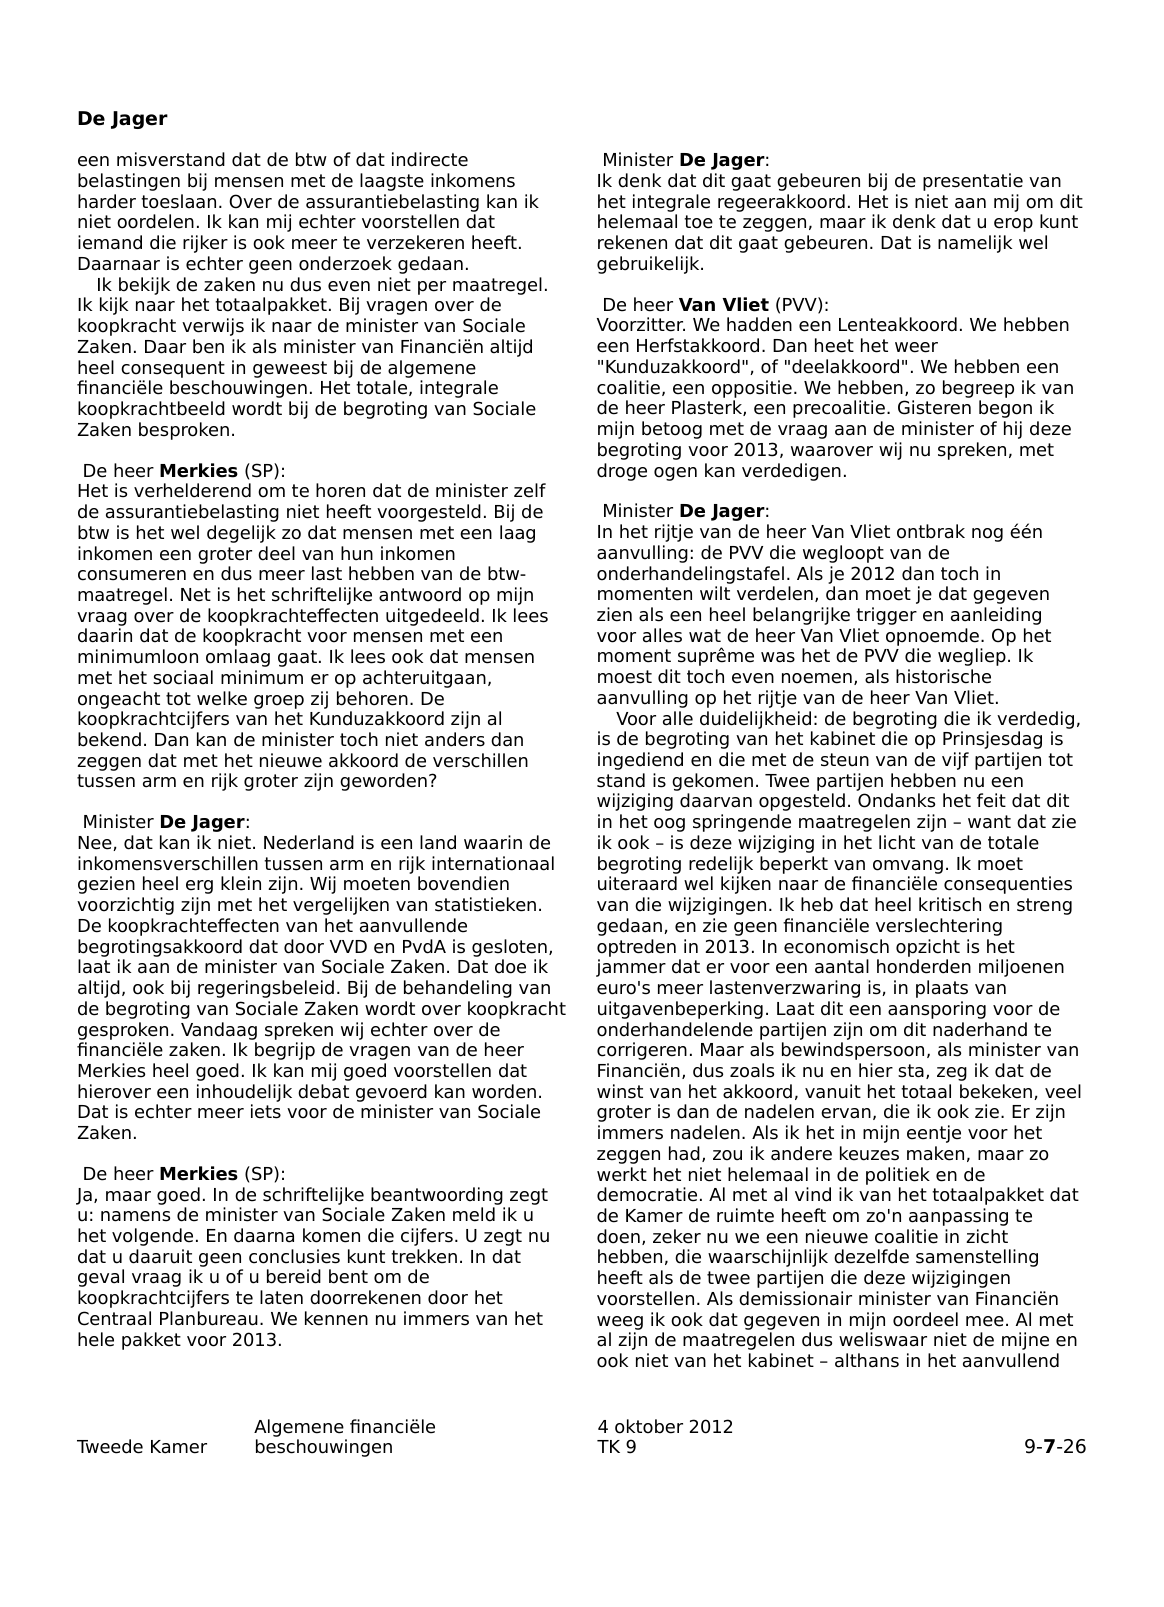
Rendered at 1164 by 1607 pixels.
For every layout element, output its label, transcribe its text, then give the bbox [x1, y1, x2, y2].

text De heer Merkies (SP): [77, 1164, 567, 1184]
text Het is verhelderend om te horen dat de minister zelf de assurantiebelasting niet heeft voorgesteld. Bij de btw is het wel degelijk zo dat mensen met een laag inkomen een groter deel van hun inkomen consumeren en dus meer last hebben van de btw-maatregel. Net is het schriftelijke antwoord op mijn vraag over de koopkrachteffecten uitgedeeld. Ik lees daarin dat de koopkracht voor mensen met een minimumloon omlaag gaat. Ik lees ook dat mensen met het sociaal minimum er op achteruitgaan, ongeacht tot welke groep zij behoren. De koopkrachtcijfers van het Kunduzakkoord zijn al bekend. Dan kan de minister toch niet anders dan zeggen dat met het nieuwe akkoord de verschillen tussen arm en rijk groter zijn geworden? [77, 481, 567, 792]
text Voor alle duidelijkheid: de begroting die ik verdedig, is de begroting van het kabinet die op Prinsjesdag is ingediend en die met de steun van de vijf partijen tot stand is gekomen. Twee partijen hebben nu een wijziging daarvan opgesteld. Ondanks het feit dat dit in het oog springende maatregelen zijn – want dat zie ik ook – is deze wijziging in het licht van de totale begroting redelijk beperkt van omvang. Ik moet uiteraard wel kijken naar de financiële consequenties van die wijzigingen. Ik heb dat heel kritisch en streng gedaan, en zie geen financiële verslechtering optreden in 2013. In economisch opzicht is het jammer dat er voor een aantal honderden miljoenen euro's meer lastenverzwaring is, in plaats van uitgavenbeperking. Laat dit een aansporing voor de onderhandelende partijen zijn om dit naderhand te corrigeren. Maar als bewindspersoon, als minister van Financiën, dus zoals ik nu en hier sta, zeg ik dat de winst van het akkoord, vanuit het totaal bekeken, veel groter is dan de nadelen ervan, die ik ook zie. Er zijn immers nadelen. Als ik het in mijn eentje voor het zeggen had, zou ik andere keuzes maken, maar zo werkt het niet helemaal in de politiek en de democratie. Al met al vind ik van het totaalpakket dat de Kamer de ruimte heeft om zo'n aanpassing te doen, zeker nu we een nieuwe coalitie in zicht hebben, die waarschijnlijk dezelfde samenstelling heeft als de twee partijen die deze wijzigingen voorstellen. Als demissionair minister van Financiën weeg ik ook dat gegeven in mijn oordeel mee. Al met al zijn de maatregelen dus weliswaar niet de mijne en ook niet van het kabinet – althans in het aanvullend [596, 708, 1087, 1372]
text Ik denk dat dit gaat gebeuren bij de presentatie van het integrale regeerakkoord. Het is niet aan mij om dit helemaal toe te zeggen, maar ik denk dat u erop kunt rekenen dat dit gaat gebeuren. Dat is namelijk wel gebruikelijk. [596, 171, 1087, 274]
text Nee, dat kan ik niet. Nederland is een land waarin de inkomensverschillen tussen arm en rijk internationaal gezien heel erg klein zijn. Wij moeten bovendien voorzichtig zijn met het vergelijken van statistieken. De koopkrachteffecten van het aanvullende begrotingsakkoord dat door VVD en PvdA is gesloten, laat ik aan de minister van Sociale Zaken. Dat doe ik altijd, ook bij regeringsbeleid. Bij de behandeling van de begroting van Sociale Zaken wordt over koopkracht gesproken. Vandaag spreken wij echter over de financiële zaken. Ik begrijp de vragen van de heer Merkies heel goed. Ik kan mij goed voorstellen dat hierover een inhoudelijk debat gevoerd kan worden. Dat is echter meer iets voor de minister van Sociale Zaken. [77, 833, 567, 1144]
text Voorzitter. We hadden een Lenteakkoord. We hebben een Herfstakkoord. Dan heet het weer "Kunduzakkoord", of "deelakkoord". We hebben een coalitie, een oppositie. We hebben, zo begreep ik van de heer Plasterk, een precoalitie. Gisteren begon ik mijn betoog met de vraag aan de minister of hij deze begroting voor 2013, waarover wij nu spreken, met droge ogen kan verdedigen. [596, 315, 1087, 481]
text Ik bekijk de zaken nu dus even niet per maatregel. Ik kijk naar het totaalpakket. Bij vragen over de koopkracht verwijs ik naar de minister van Sociale Zaken. Daar ben ik als minister van Financiën altijd heel consequent in geweest bij de algemene financiële beschouwingen. Het totale, integrale koopkrachtbeeld wordt bij de begroting van Sociale Zaken besproken. [77, 274, 567, 440]
text een misverstand dat de btw of dat indirecte belastingen bij mensen met de laagste inkomens harder toeslaan. Over de assurantiebelasting kan ik niet oordelen. Ik kan mij echter voorstellen dat iemand die rijker is ook meer te verzekeren heeft. Daarnaar is echter geen onderzoek gedaan. [77, 150, 567, 274]
text De heer Merkies (SP): [77, 460, 567, 481]
text Minister De Jager: [596, 150, 1087, 171]
text Ja, maar goed. In de schriftelijke beantwoording zegt u: namens de minister van Sociale Zaken meld ik u het volgende. En daarna komen die cijfers. U zegt nu dat u daaruit geen conclusies kunt trekken. In dat geval vraag ik u of u bereid bent om de koopkrachtcijfers te laten doorrekenen door het Centraal Planbureau. We kennen nu immers van het hele pakket voor 2013. [77, 1184, 567, 1350]
text Minister De Jager: [596, 501, 1087, 522]
text In het rijtje van de heer Van Vliet ontbrak nog één aanvulling: de PVV die wegloopt van de onderhandelingstafel. Als je 2012 dan toch in momenten wilt verdelen, dan moet je dat gegeven zien als een heel belangrijke trigger en aanleiding voor alles wat de heer Van Vliet opnoemde. Op het moment suprême was het de PVV die wegliep. Ik moest dit toch even noemen, als historische aanvulling op het rijtje van de heer Van Vliet. [596, 522, 1087, 708]
text Minister De Jager: [77, 812, 567, 833]
text De heer Van Vliet (PVV): [596, 294, 1087, 315]
